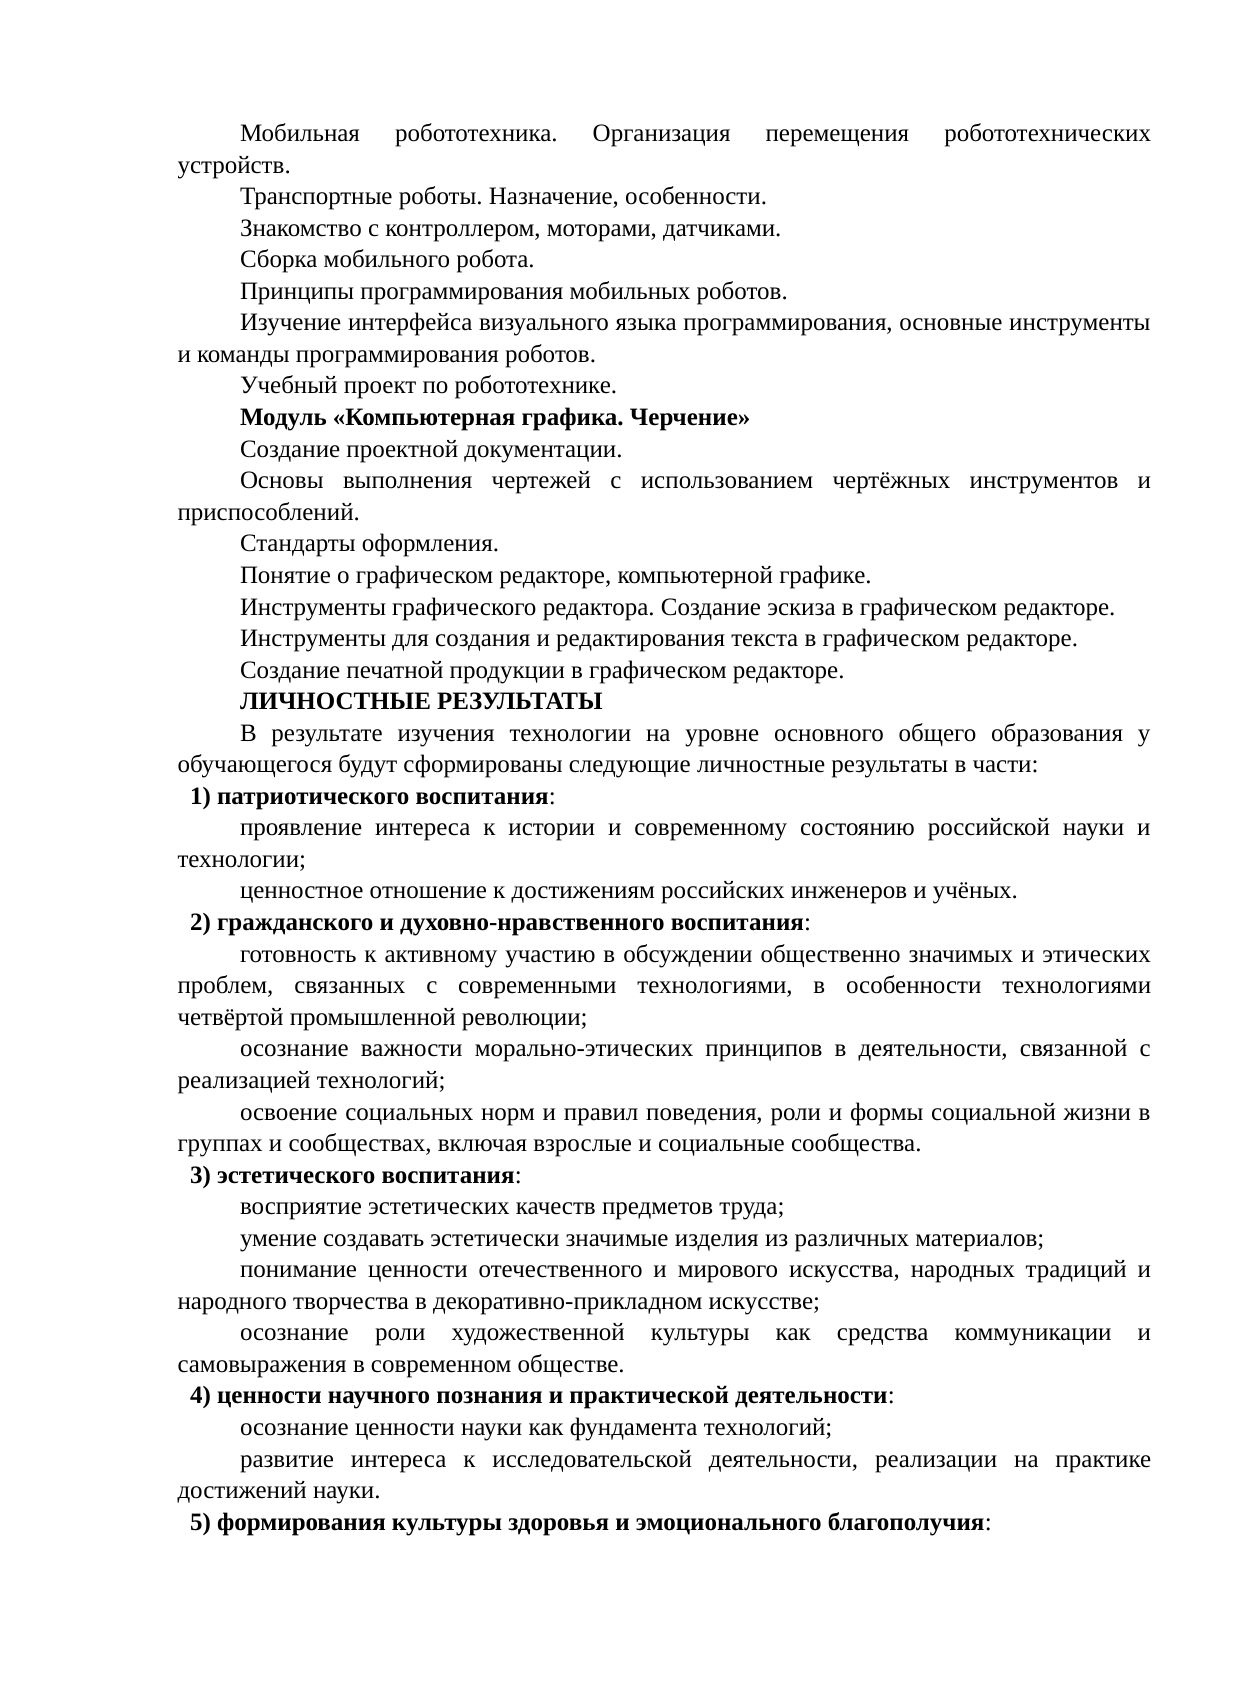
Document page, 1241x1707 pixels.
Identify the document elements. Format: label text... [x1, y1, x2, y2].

text осознание ценности науки как фундамента технологий; [177, 1412, 1152, 1441]
text Учебный проект по робототехнике. [177, 371, 1152, 399]
text ценностное отношение к достижениям российских инженеров и учёных. [177, 876, 1152, 904]
text Мобильная робототехника. Организация перемещения робототехнических устройств. [177, 118, 1152, 178]
text Основы выполнения чертежей с использованием чертёжных инструментов и приспособлений. [177, 465, 1152, 526]
text Создание проектной документации. [177, 434, 1152, 462]
text 5) формирования культуры здоровья и эмоционального благополучия: [190, 1507, 1152, 1536]
text умение создавать эстетически значимые изделия из различных материалов; [177, 1223, 1152, 1252]
text осознание роли художественной культуры как средства коммуникации и самовыражения в современном обществе. [177, 1317, 1152, 1378]
text Изучение интерфейса визуального языка программирования, основные инструменты и команды программирования роботов. [177, 307, 1152, 368]
text Транспортные роботы. Назначение, особенности. [177, 181, 1152, 210]
text Модуль «Компьютерная графика. Черчение» [177, 402, 1152, 431]
text Стандарты оформления. [177, 528, 1152, 557]
text Инструменты графического редактора. Создание эскиза в графическом редакторе. [177, 592, 1152, 620]
text Знакомство с контроллером, моторами, датчиками. [177, 213, 1152, 242]
text 3) эстетического воспитания: [190, 1160, 1152, 1188]
text готовность к активному участию в обсуждении общественно значимых и этических проблем, связанных с современными технологиями, в особенности технологиями четвёртой промышленной революции; [177, 939, 1152, 1031]
text Понятие о графическом редакторе, компьютерной графике. [177, 560, 1152, 589]
text ЛИЧНОСТНЫЕ РЕЗУЛЬТАТЫ [177, 686, 1152, 715]
text 2) гражданского и духовно-нравственного воспитания: [190, 907, 1152, 936]
text 1) патриотического воспитания: [190, 781, 1152, 810]
text Инструменты для создания и редактирования текста в графическом редакторе. [177, 623, 1152, 652]
text проявление интереса к истории и современному состоянию российской науки и технологии; [177, 812, 1152, 873]
text 4) ценности научного познания и практической деятельности: [190, 1381, 1152, 1409]
text Создание печатной продукции в графическом редакторе. [177, 655, 1152, 683]
text Принципы программирования мобильных роботов. [177, 276, 1152, 305]
text В результате изучения технологии на уровне основного общего образования у обучающегося будут сформированы следующие личностные результаты в части: [177, 718, 1152, 778]
text понимание ценности отечественного и мирового искусства, народных традиций и народного творчества в декоративно-прикладном искусстве; [177, 1254, 1152, 1315]
text Сборка мобильного робота. [177, 244, 1152, 273]
text освоение социальных норм и правил поведения, роли и формы социальной жизни в группах и сообществах, включая взрослые и социальные сообщества. [177, 1097, 1152, 1157]
text восприятие эстетических качеств предметов труда; [177, 1191, 1152, 1220]
text развитие интереса к исследовательской деятельности, реализации на практике достижений науки. [177, 1444, 1152, 1504]
text осознание важности морально-этических принципов в деятельности, связанной с реализацией технологий; [177, 1033, 1152, 1094]
